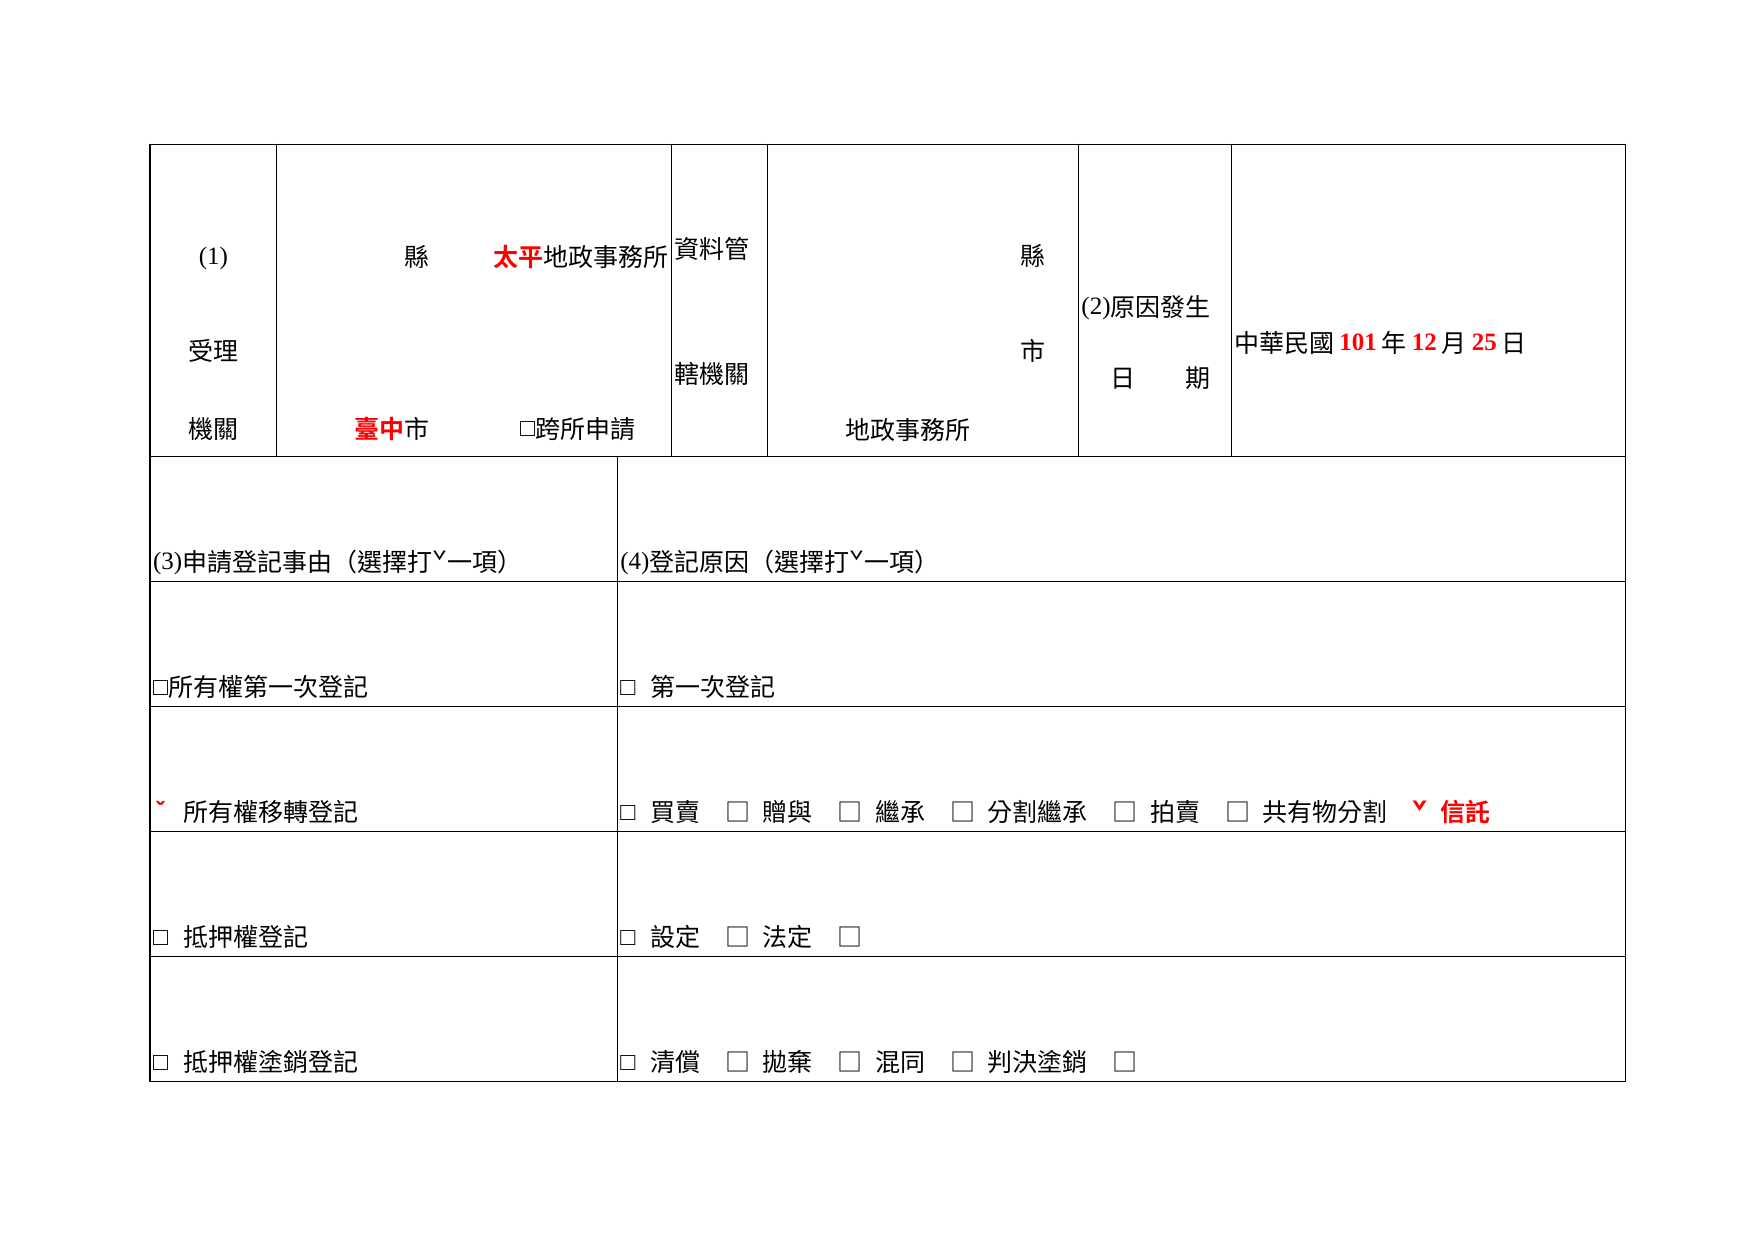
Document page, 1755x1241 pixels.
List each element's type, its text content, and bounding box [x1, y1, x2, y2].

table_cell 太平地政事務所 □跨所申請 [433, 145, 671, 456]
table_cell 縣 臺中市 [277, 145, 432, 456]
table_cell □ 第一次登記 [618, 582, 1625, 706]
table_cell 資料管 轄機關 [672, 145, 767, 456]
table_cell □ 設定 □ 法定 □ [618, 832, 1625, 956]
table_cell 縣 市 地政事務所 [768, 145, 1078, 456]
table_cell (4)登記原因（選擇打ˇ一項） [618, 457, 1625, 581]
table_cell ˇ 所有權移轉登記 [151, 707, 617, 831]
table_cell (1) 受理 機關 [151, 145, 276, 456]
table_cell □ 抵押權登記 [151, 832, 617, 956]
table_cell (2)原因發生 日 期 [1079, 145, 1231, 456]
table_cell □ 清償 □ 拋棄 □ 混同 □ 判決塗銷 □ [618, 957, 1625, 1081]
table_cell (3)申請登記事由（選擇打ˇ一項） [151, 457, 617, 581]
table_cell □ 抵押權塗銷登記 [151, 957, 617, 1081]
table_cell 中華民國101年12月25日 [1232, 145, 1625, 456]
table_cell □ 買賣 □ 贈與 □ 繼承 □ 分割繼承 □ 拍賣 □ 共有物分割 ˇ 信託 [618, 707, 1625, 831]
table_cell □所有權第一次登記 [151, 582, 617, 706]
